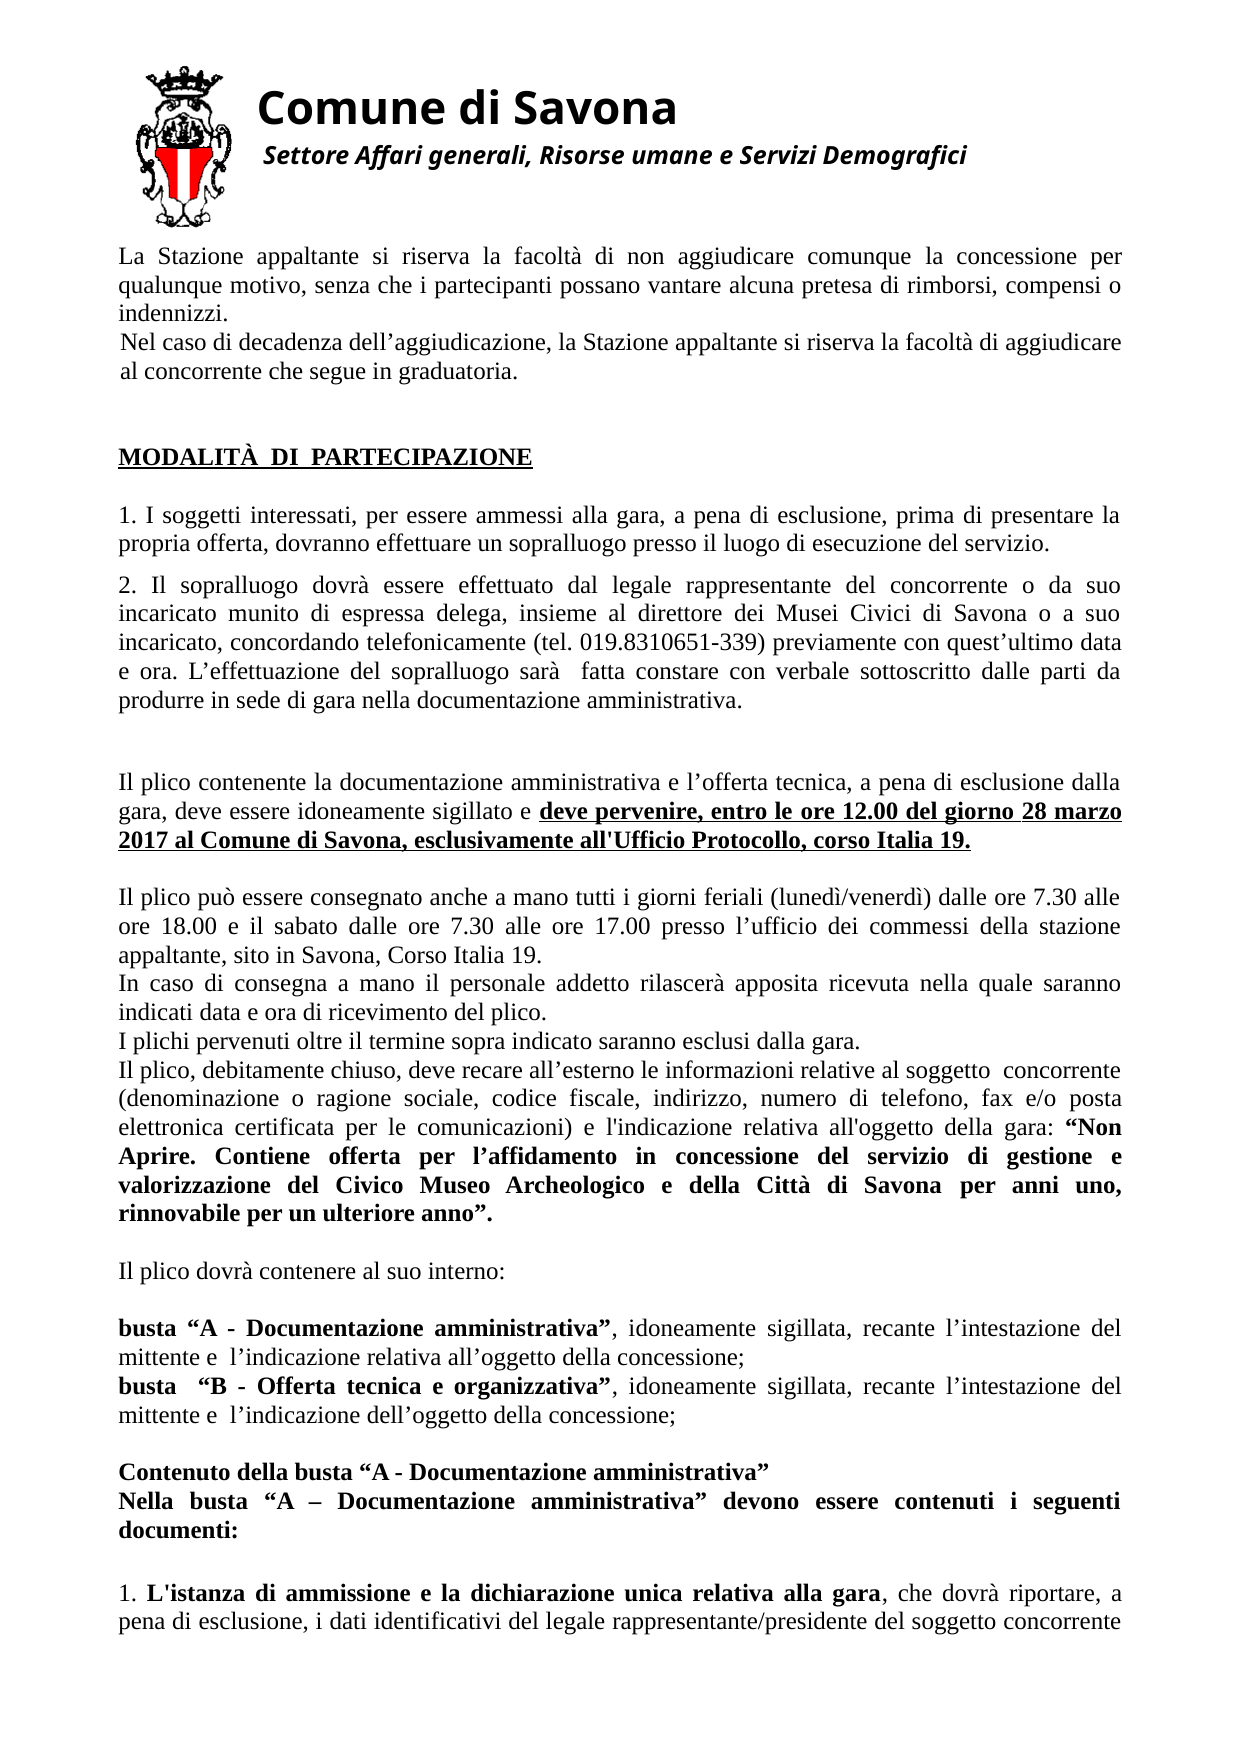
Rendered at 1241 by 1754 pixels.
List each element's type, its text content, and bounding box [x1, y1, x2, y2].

text MODALITÀ DI PARTECIPAZIONE [118, 442, 1122, 471]
text Contenuto della busta “A - Documentazione amministrativa” [118, 1457, 1122, 1486]
text Il plico può essere consegnato anche a mano tutti i giorni feriali (lunedì/venerdì) dalle ore 7.30 alle ore 18.00 e il sabato dalle ore 7.30 alle ore 17.00 presso l’ufficio dei commessi della stazione appaltante, sito in Savona, Corso Italia 19. [118, 882, 1122, 968]
text Il plico contenente la documentazione amministrativa e l’offerta tecnica, a pena di esclusione dalla gara, deve essere idoneamente sigillato e deve pervenire, entro le ore 12.00 del giorno 28 marzo 2017 al Comune di Savona, esclusivamente all'Ufficio Protocollo, corso Italia 19. [118, 767, 1122, 853]
text Nella busta “A – Documentazione amministrativa” devono essere contenuti i seguenti documenti: [118, 1486, 1122, 1543]
list I soggetti interessati, per essere ammessi alla gara, a pena di esclusione, prima di presentare la propria offerta, dovranno effettuare un sopralluogo presso il luogo di esecuzione del servizio. [118, 500, 1122, 557]
text I plichi pervenuti oltre il termine sopra indicato saranno esclusi dalla gara. [118, 1026, 1122, 1055]
text busta “A - Documentazione amministrativa”, idoneamente sigillata, recante l’intestazione del mittente e l’indicazione relativa all’oggetto della concessione; [118, 1313, 1122, 1371]
text Il plico, debitamente chiuso, deve recare all’esterno le informazioni relative al soggetto concorrente (denominazione o ragione sociale, codice fiscale, indirizzo, numero di telefono, fax e/o posta elettronica certificata per le comunicazioni) e l'indicazione relativa all'oggetto della gara: “Non Aprire. Contiene offerta per l’affidamento in concessione del servizio di gestione e valorizzazione del Civico Museo Archeologico e della Città di Savona per anni uno, rinnovabile per un ulteriore anno”. [118, 1055, 1122, 1227]
text La Stazione appaltante si riserva la facoltà di non aggiudicare comunque la concessione per qualunque motivo, senza che i partecipanti possano vantare alcuna pretesa di rimborsi, compensi o indennizzi. [118, 241, 1122, 327]
text busta “B - Offerta tecnica e organizzativa”, idoneamente sigillata, recante l’intestazione del mittente e l’indicazione dell’oggetto della concessione; [118, 1371, 1122, 1428]
text Il plico dovrà contenere al suo interno: [118, 1256, 1122, 1285]
text In caso di consegna a mano il personale addetto rilascerà apposita ricevuta nella quale saranno indicati data e ora di ricevimento del plico. [118, 968, 1122, 1026]
text 1. L'istanza di ammissione e la dichiarazione unica relativa alla gara, che dovrà riportare, a pena di esclusione, i dati identificativi del legale rappresentante/presidente del soggetto concorrente [118, 1578, 1122, 1635]
list Il sopralluogo dovrà essere effettuato dal legale rappresentante del concorrente o da suo incaricato munito di espressa delega, insieme al direttore dei Musei Civici di Savona o a suo incaricato, concordando telefonicamente (tel. 019.8310651-339) previamente con quest’ultimo data e ora. L’effettuazione del sopralluogo sarà fatta constare con verbale sottoscritto dalle parti da produrre in sede di gara nella documentazione amministrativa. [118, 570, 1122, 713]
text Nel caso di decadenza dell’aggiudicazione, la Stazione appaltante si riserva la facoltà di aggiudicare al concorrente che segue in graduatoria. [120, 327, 1122, 385]
